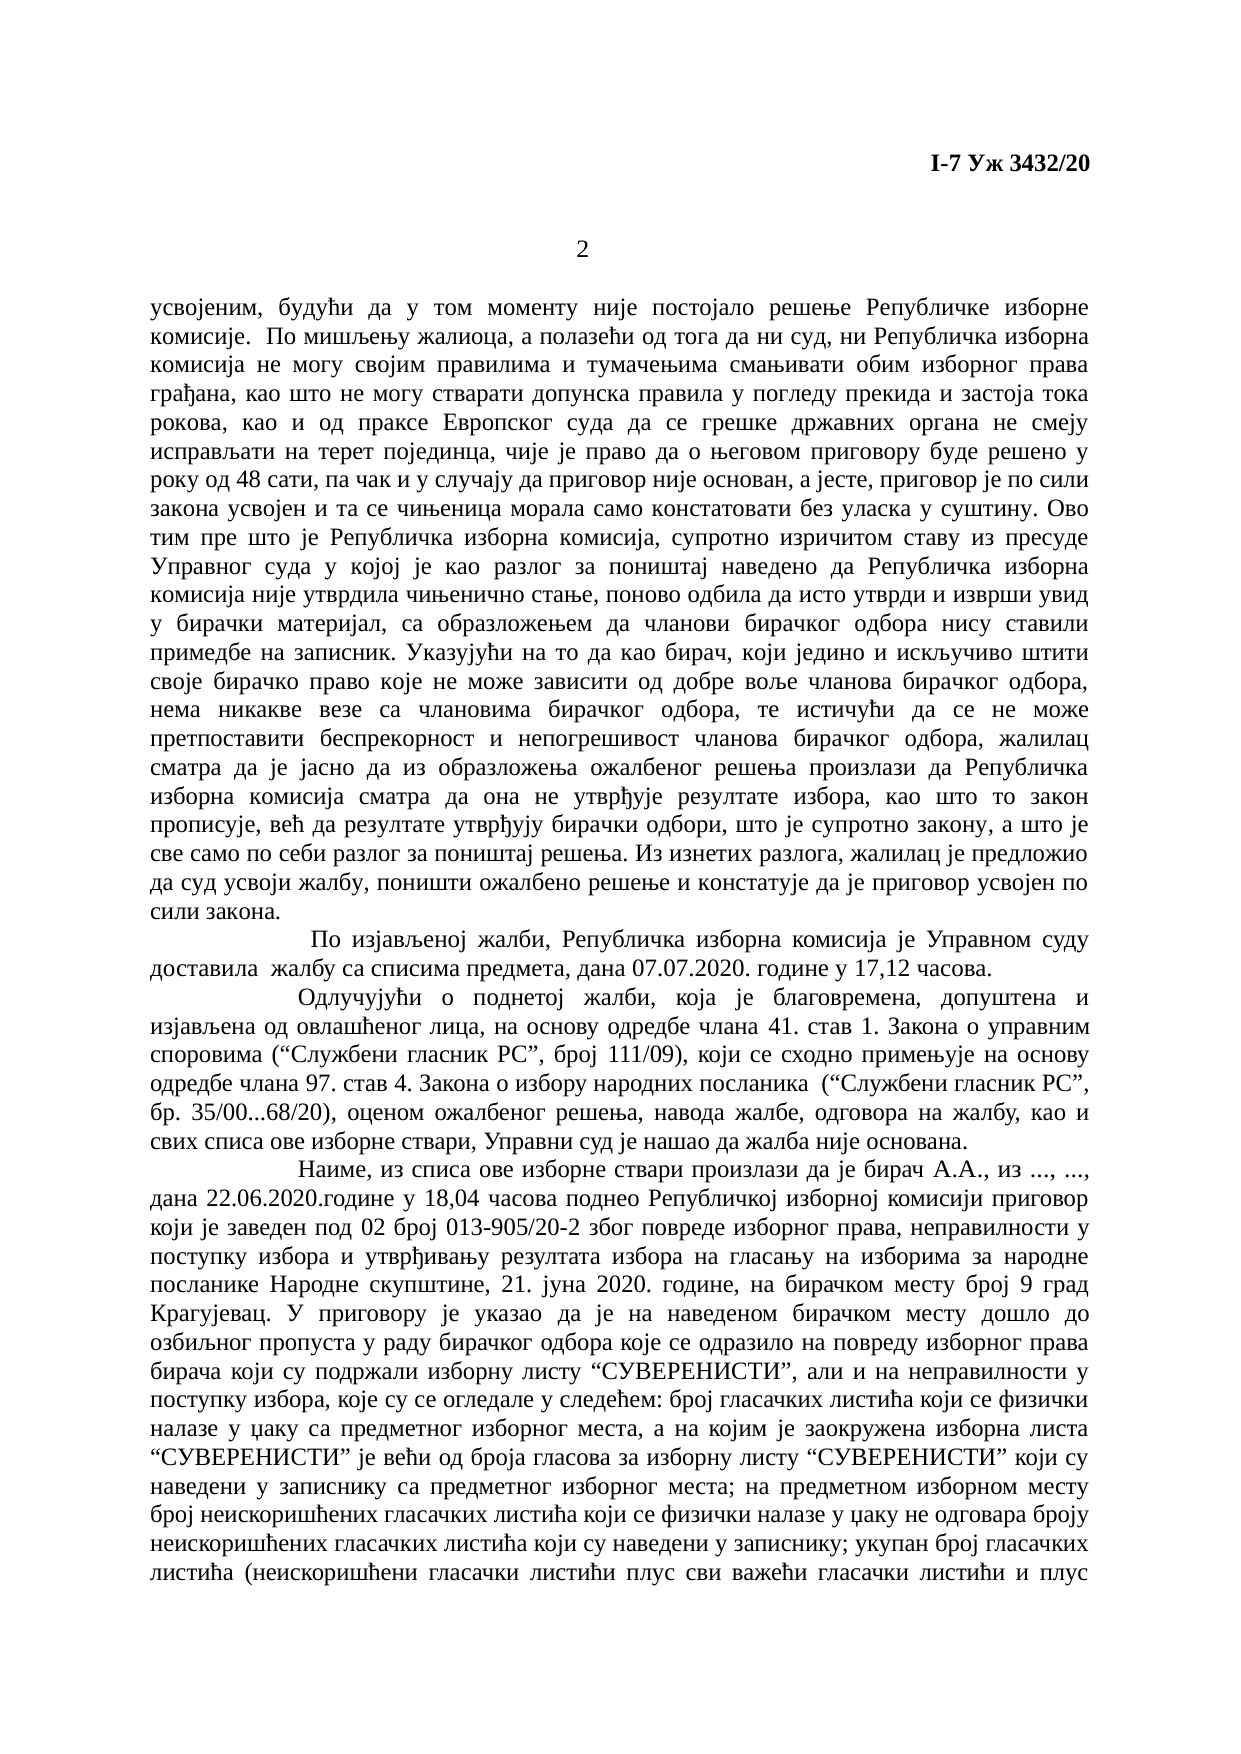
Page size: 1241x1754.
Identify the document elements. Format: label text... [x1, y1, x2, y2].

text Наиме, из списа ове изборне ствари произлази да је бирач А.А., из ..., ..., дана 22.06.2020.године у 18,04 часова поднео Републичкој изборној комисији приговор који је заведен под 02 број 013-905/20-2 због повреде изборног права, неправилности у поступку избора и утврђивању резултата избора на гласању на изборима за народне посланике Народне скупштине, 21. јуна 2020. године, на бирачком месту број 9 град Крагујевац. У приговору је указао да је на наведеном бирачком месту дошло до озбиљног пропуста у раду бирачког одбора које се одразило на повреду изборног права бирача који су подржали изборну листу “СУВЕРЕНИСТИ”, али и на неправилности у поступку избора, које су се огледале у следећем: број гласачких листића који се физички налазе у џаку са предметног изборног места, а на којим је заокружена изборна листа “СУВЕРЕНИСТИ” је већи од броја гласова за изборну листу “СУВЕРЕНИСТИ” који су наведени у записнику са предметног изборног места; на предметном изборном месту број неискоришћених гласачких листића који се физички налазе у џаку не одговара броју неискоришћених гласачких листића који су наведени у записнику; укупан број гласачких листића (неискоришћени гласачки листићи плус сви важећи гласачки листићи и плус [150, 1154, 1090, 1586]
text усвојеним, будући да у том моменту није постојало решење Републичке изборне комисије. По мишљењу жалиоца, а полазећи од тога да ни суд, ни Републичка изборна комисија не могу својим правилима и тумачењима смањивати обим изборног права грађана, као што не могу стварати допунска правила у погледу прекида и застоја тока рокова, као и од праксе Европског суда да се грешке државних органа не смеју исправљати на терет појединца, чије је право да о његовом приговору буде решено у року од 48 сати, па чак и у случају да приговор није основан, а јесте, приговор је по сили закона усвојен и та се чињеница морала само констатовати без уласка у суштину. Ово тим пре што је Републичка изборна комисија, супротно изричитом ставу из пресуде Управног суда у којој је као разлог за поништај наведено да Републичка изборна комисија није утврдила чињенично стање, поново одбила да исто утврди и изврши увид у бирачки материјал, са образложењем да чланови бирачког одбора нису ставили примедбе на записник. Указујући на то да као бирач, који једино и искључиво штити своје бирачко право које не може зависити од добре воље чланова бирачког одбора, нема никакве везе са члановима бирачког одбора, те истичући да се не може претпоставити беспрекорност и непогрешивост чланова бирачког одбора, жалилац сматра да је јасно да из образложења ожалбеног решења произлази да Републичка изборна комисија сматра да она не утврђује резултате избора, као што то закон прописује, већ да резултате утврђују бирачки одбори, што је супротно закону, а што је све само по себи разлог за поништај решења. Из изнетих разлога, жалилац је предложио да суд усвоји жалбу, поништи ожалбено решење и констатује да је приговор усвојен по сили закона. [150, 292, 1090, 924]
text Одлучујући о поднетој жалби, која је благовремена, допуштена и изјављена од овлашћеног лица, на основу одредбе члана 41. став 1. Закона о управним споровима (“Службени гласник РС”, број 111/09), који се сходно примењује на основу одредбе члана 97. став 4. Закона о избору народних посланика (“Службени гласник РС”, бр. 35/00...68/20), оценом ожалбеног решења, навода жалбе, одговора на жалбу, као и свих списа ове изборне ствари, Управни суд је нашао да жалба није основана. [150, 982, 1090, 1154]
text По изјављеној жалби, Републичка изборна комисија је Управном суду доставила жалбу са списима предмета, дана 07.07.2020. године у 17,12 часова. [150, 924, 1090, 982]
